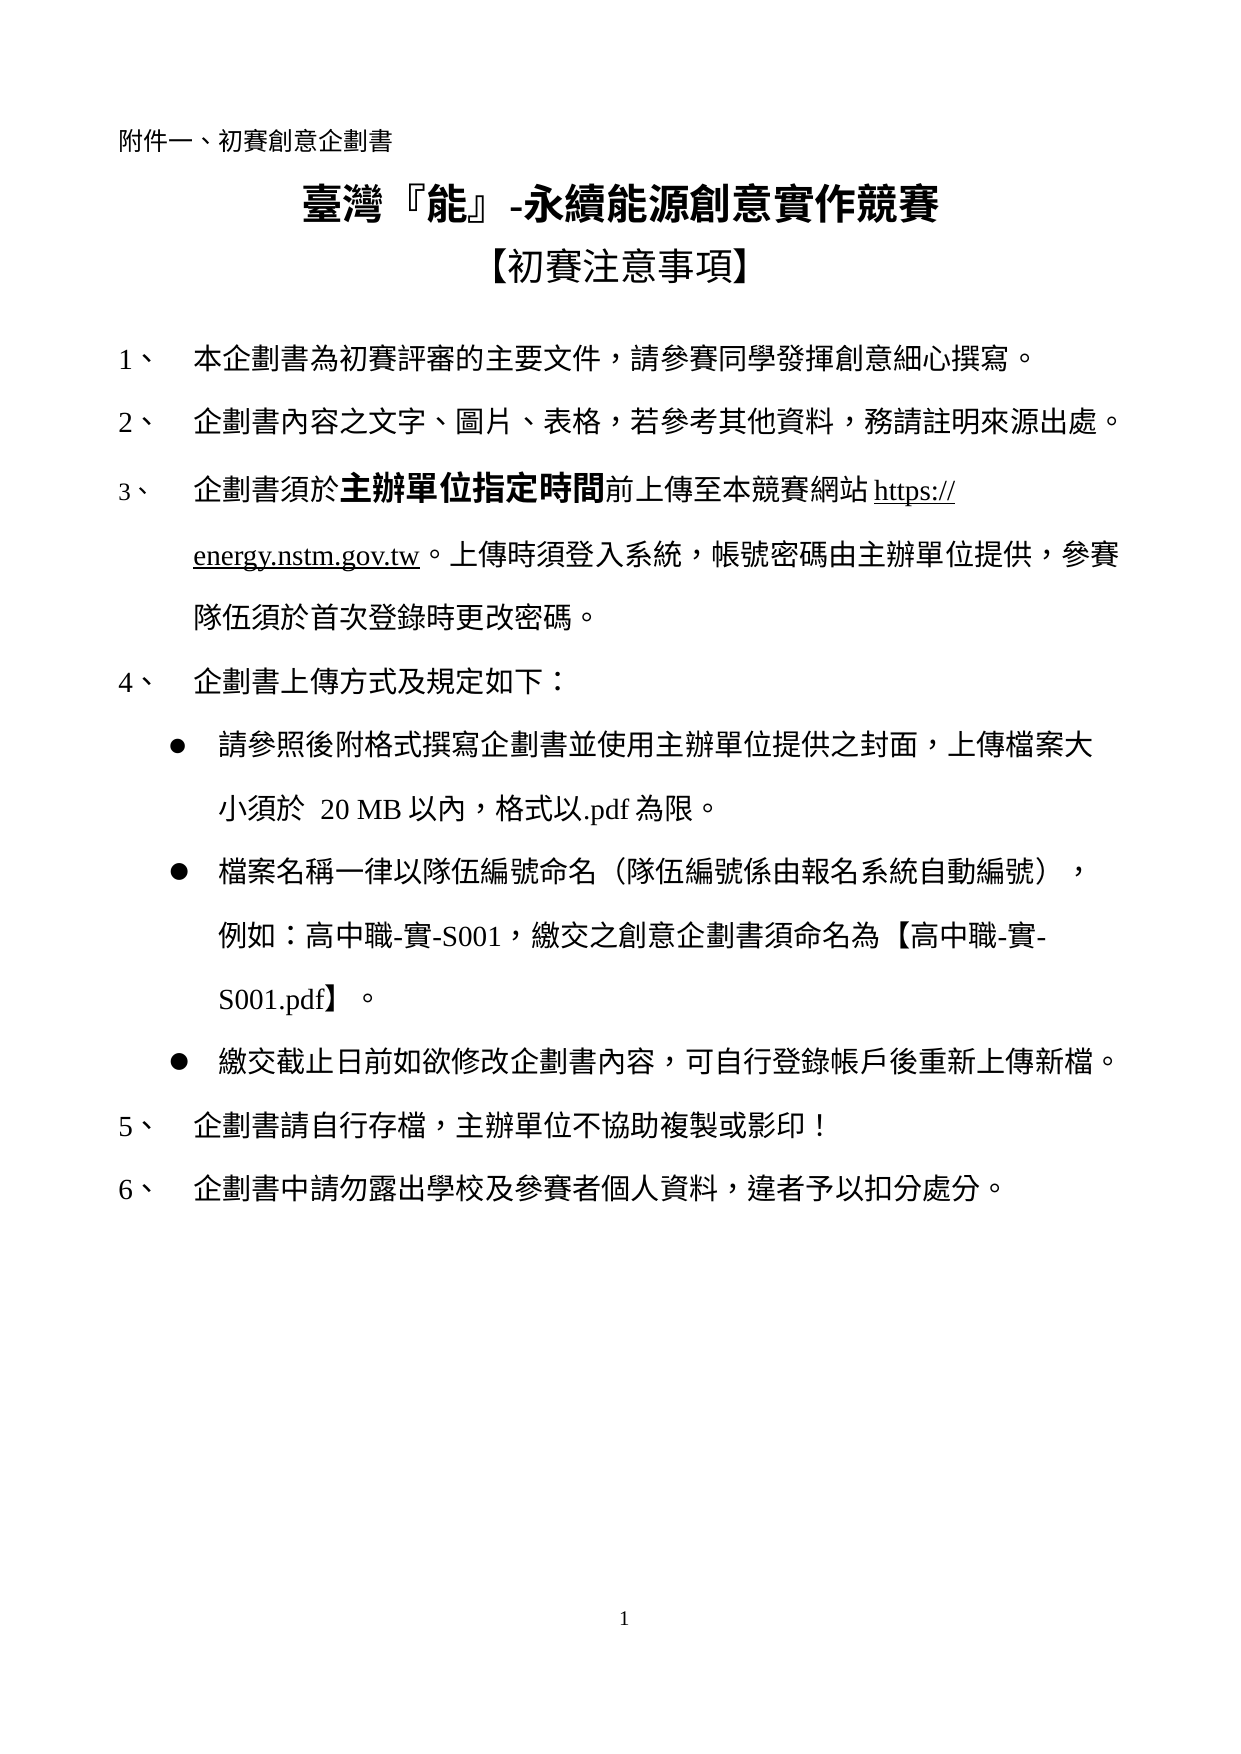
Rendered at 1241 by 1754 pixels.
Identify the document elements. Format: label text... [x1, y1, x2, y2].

list 本企劃書為初賽評審的主要文件，請參賽同學發揮創意細心撰寫。 [118, 335, 1122, 377]
list 企劃書內容之文字、圖片、表格，若參考其他資料，務請註明來源出處。 [118, 399, 1122, 441]
list 繳交截止日前如欲修改企劃書內容，可自行登錄帳戶後重新上傳新檔。 [168, 1039, 1122, 1081]
list 企劃書上傳方式及規定如下： [118, 658, 1122, 701]
list 請參照後附格式撰寫企劃書並使用主辦單位提供之封面，上傳檔案大小須於 20 MB以內，格式以.pdf為限。 [168, 722, 1122, 827]
text 附件一、初賽創意企劃書 [118, 97, 1122, 160]
list 企劃書請自行存檔，主辦單位不協助複製或影印！ [118, 1102, 1122, 1145]
text 臺灣『能』-永續能源創意實作競賽 [118, 160, 1122, 222]
list 檔案名稱一律以隊伍編號命名（隊伍編號係由報名系統自動編號），例如：高中職-實-S001，繳交之創意企劃書須命名為【高中職-實-S001.pdf】。 [168, 849, 1122, 1018]
text 【初賽注意事項】 [118, 222, 1122, 285]
list 企劃書須於主辦單位指定時間前上傳至本競賽網站https://energy.nstm.gov.tw。上傳時須登入系統，帳號密碼由主辦單位提供，參賽隊伍須於首次登錄時更改密碼。 [118, 462, 1122, 637]
list 企劃書中請勿露出學校及參賽者個人資料，違者予以扣分處分。 [118, 1166, 1122, 1208]
